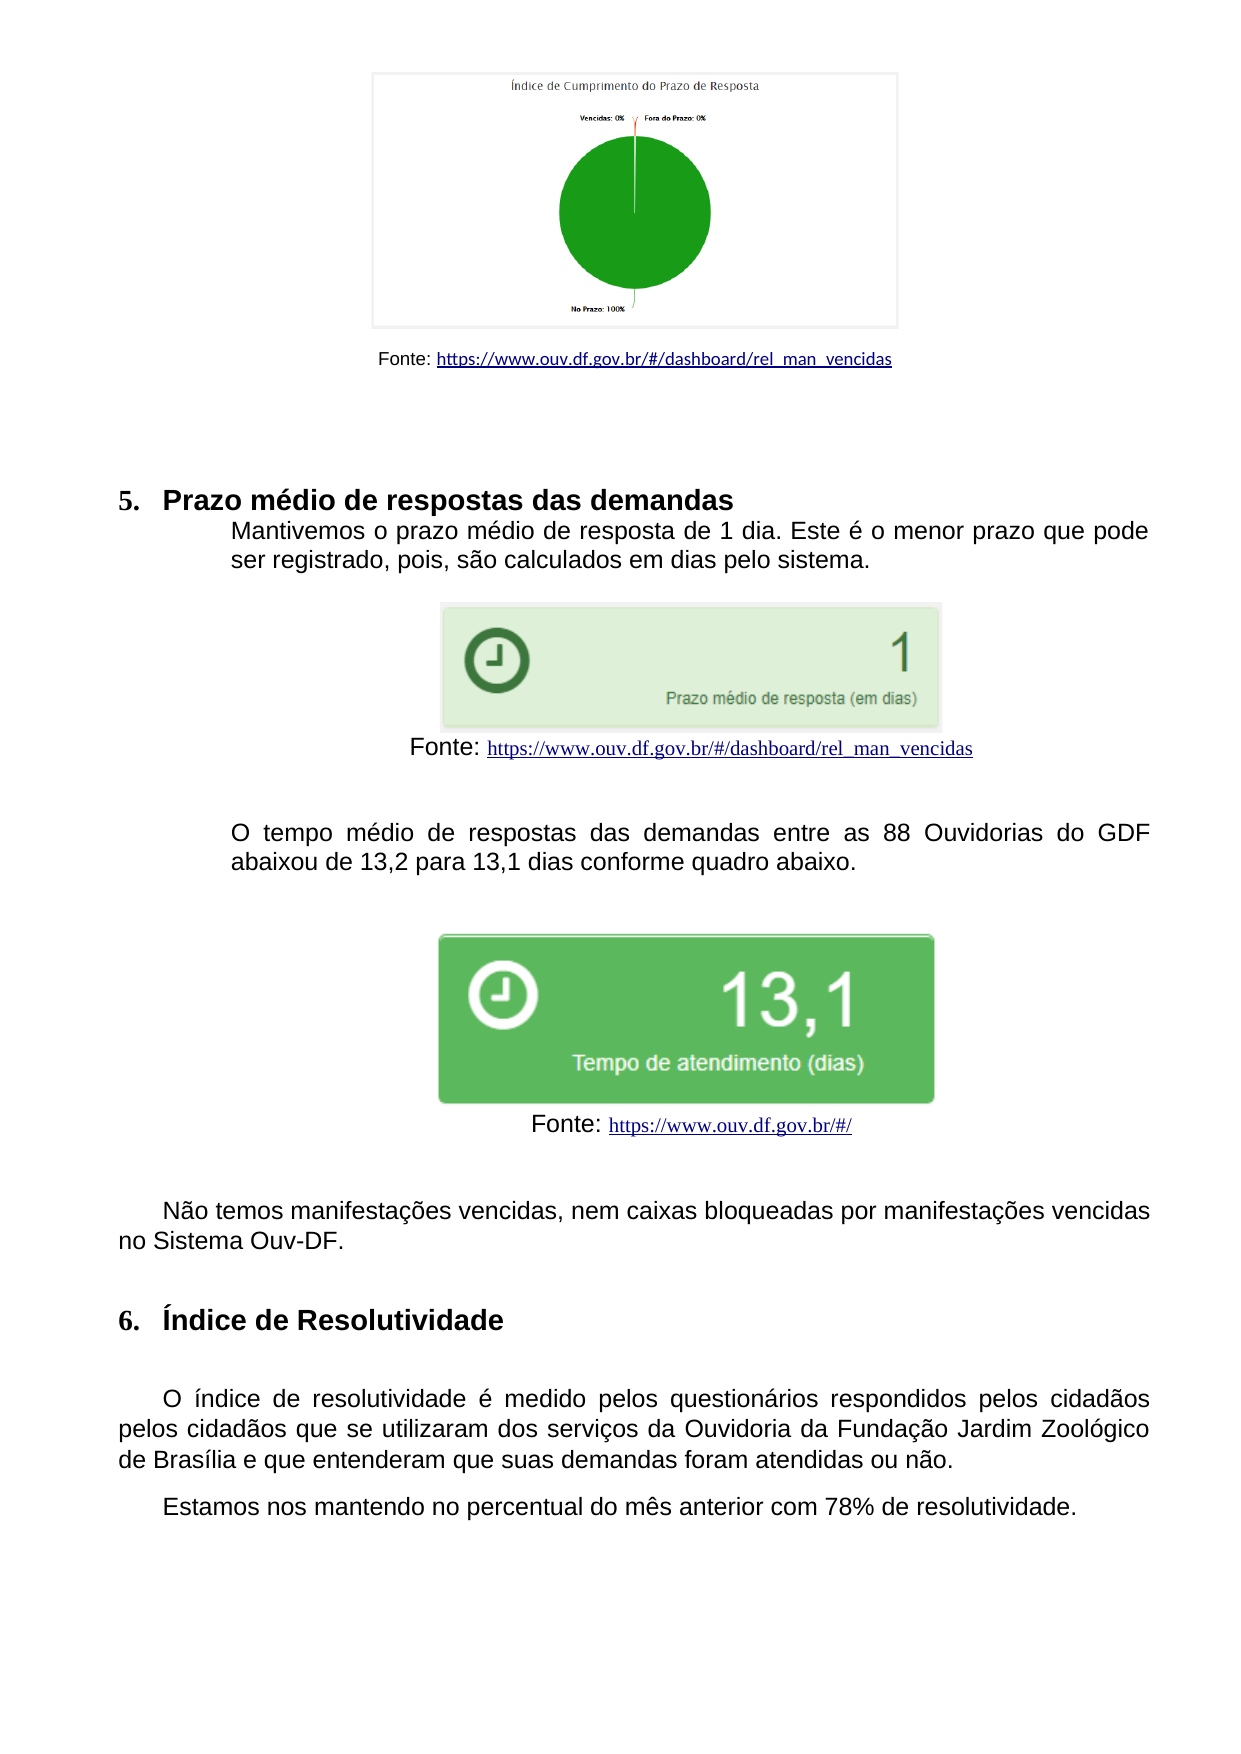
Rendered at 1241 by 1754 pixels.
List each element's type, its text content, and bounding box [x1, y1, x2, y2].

text Fonte: https://www.ouv.df.gov.br/#/dashboard/rel_man_vencidas [118, 347, 1152, 369]
list Fonte: https://www.ouv.df.gov.br/#/dashboard/rel_man_vencidas [231, 732, 1152, 761]
list O tempo médio de respostas das demandas entre as 88 Ouvidorias do GDF abaixou de 13,2 para 13,1 dias conforme quadro abaixo. [231, 818, 1152, 876]
list Fonte: https://www.ouv.df.gov.br/#/ [231, 1109, 1152, 1138]
text Não temos manifestações vencidas, nem caixas bloqueadas por manifestações vencidas no Sistema Ouv-DF. [118, 1196, 1152, 1255]
list Mantivemos o prazo médio de resposta de 1 dia. Este é o menor prazo que pode ser registrado, pois, são calculados em dias pelo sistema. [231, 516, 1152, 574]
text O índice de resolutividade é medido pelos questionários respondidos pelos cidadãos pelos cidadãos que se utilizaram dos serviços da Ouvidoria da Fundação Jardim Zoológico de Brasília e que entenderam que suas demandas foram atendidas ou não. [118, 1383, 1152, 1474]
list Índice de Resolutividade [118, 1302, 1152, 1336]
list Prazo médio de respostas das demandas [118, 483, 1152, 516]
text Estamos nos mantendo no percentual do mês anterior com 78% de resolutividade. [118, 1492, 1152, 1521]
